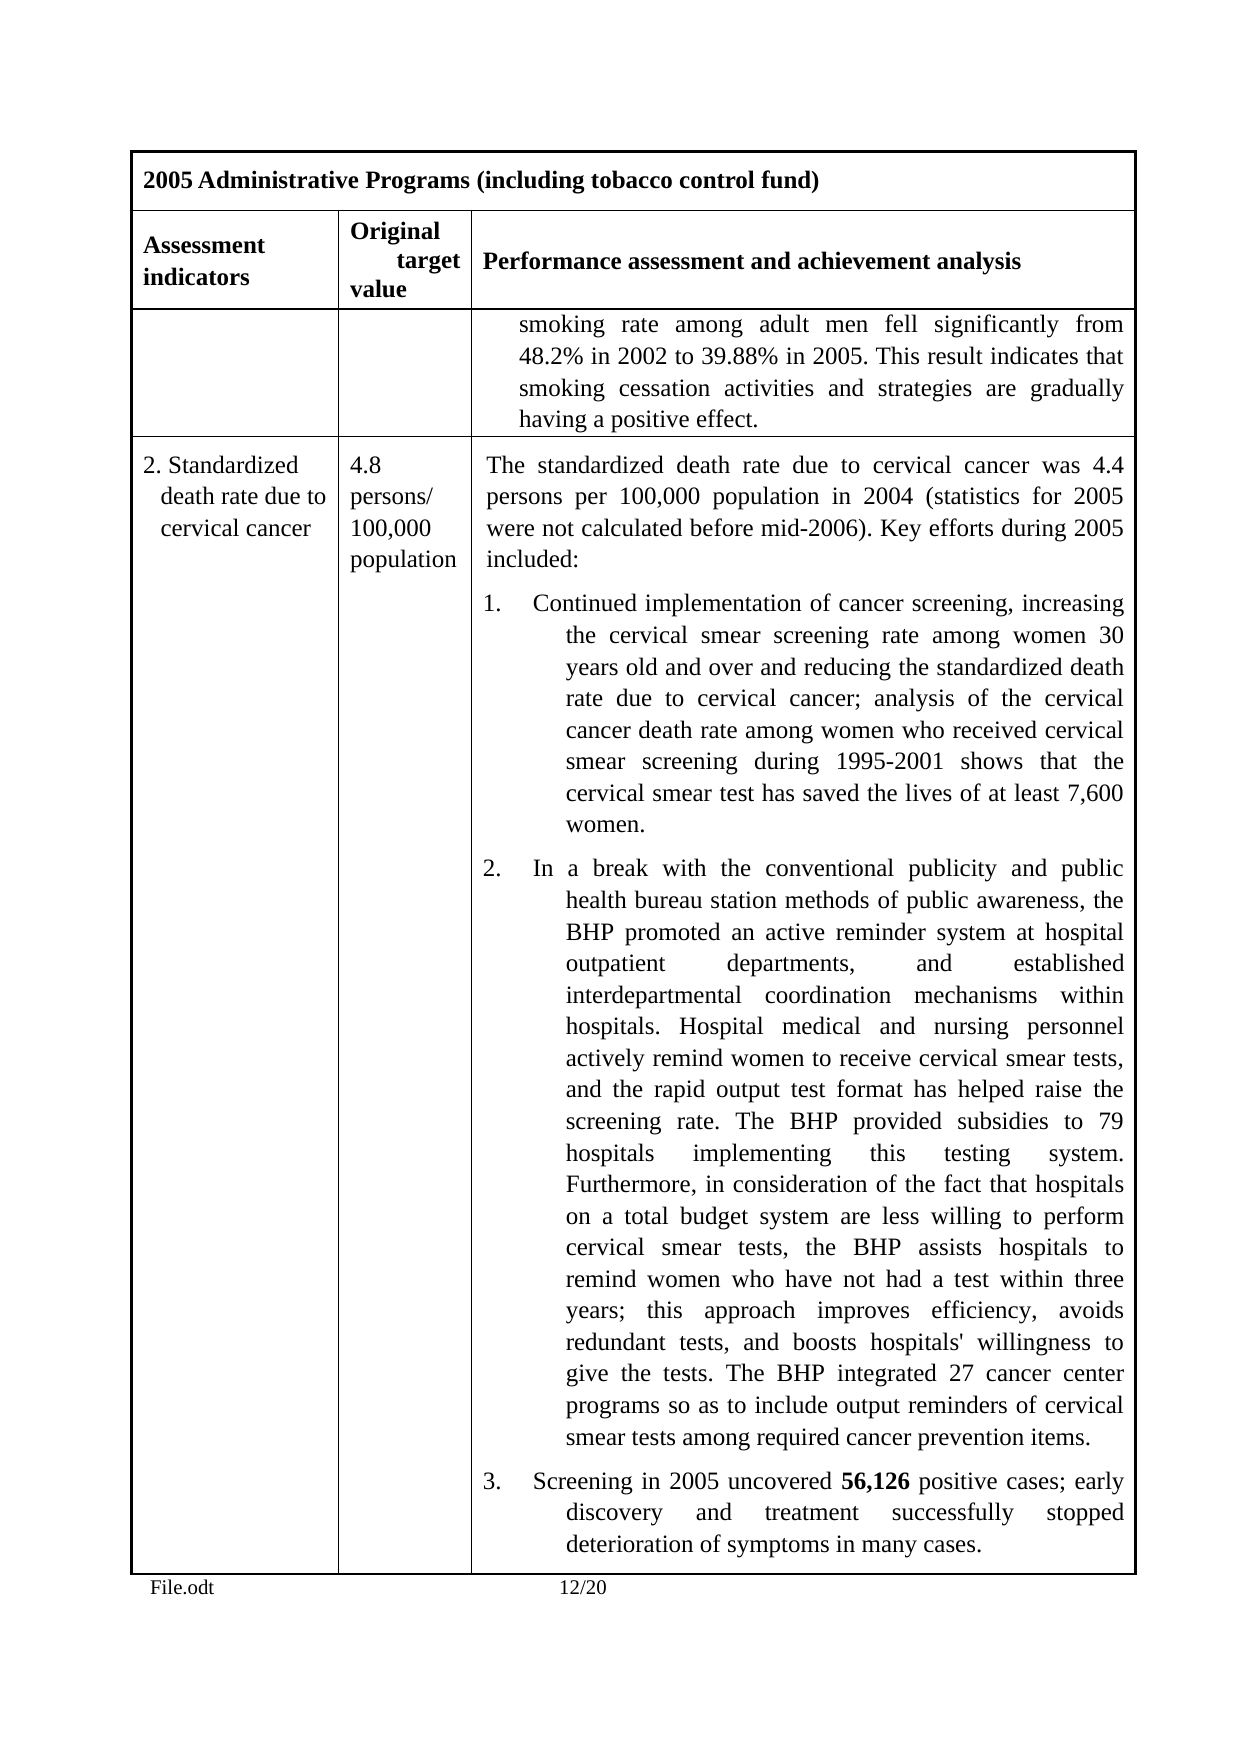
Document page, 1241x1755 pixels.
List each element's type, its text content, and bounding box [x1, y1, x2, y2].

table_cell smoking rate among adult men fell significantly from 48.2% in 2002 to 39.88% in 2005. This result indicates that smoking cessation activities and strategies are gradually having a positive effect. [472, 310, 1134, 436]
table_cell 4.8 persons/ 100,000 population [339, 437, 471, 1573]
table_header 2005 Administrative Programs (including tobacco control fund) [133, 153, 1134, 210]
table_cell 2. Standardized death rate due to cervical cancer [133, 437, 338, 1573]
table_cell Original target value [339, 211, 471, 308]
table_cell [133, 310, 338, 436]
table_cell Assessment indicators [133, 211, 338, 308]
table_cell Performance assessment and achievement analysis [472, 211, 1134, 308]
table_cell [339, 310, 471, 436]
table_cell The standardized death rate due to cervical cancer was 4.4 persons per 100,000 population in 2004 (statistics for 2005 were not calculated before mid-2006). Key efforts during 2005 included: Continued implementation of cancer screening, increasing the cervical smear screening rate among women 30 years old and over and reducing the standardized death rate due to cervical cancer; analysis of the cervical cancer death rate among women who received cervical smear screening during 1995-2001 shows that the cervical smear test has saved the lives of at least 7,600 women. In a break with the conventional publicity and public health bureau station methods of public awareness, the BHP promoted an active reminder system at hospital outpatient departments, and established interdepartmental coordination mechanisms within hospitals. Hospital medical and nursing personnel actively remind women to receive cervical smear tests, and the rapid output test format has helped raise the screening rate. The BHP provided subsidies to 79 hospitals implementing this testing system. Furthermore, in consideration of the fact that hospitals on a total budget system are less willing to perform cervical smear tests, the BHP assists hospitals to remind women who have not had a test within three years; this approach improves efficiency, avoids redundant tests, and boosts hospitals' willingness to give the tests. The BHP integrated 27 cancer center programs so as to include output reminders of cervical smear tests among required cancer prevention items. Screening in 2005 uncovered 56,126 positive cases; early discovery and treatment successfully stopped deterioration of symptoms in many cases. [472, 437, 1134, 1573]
